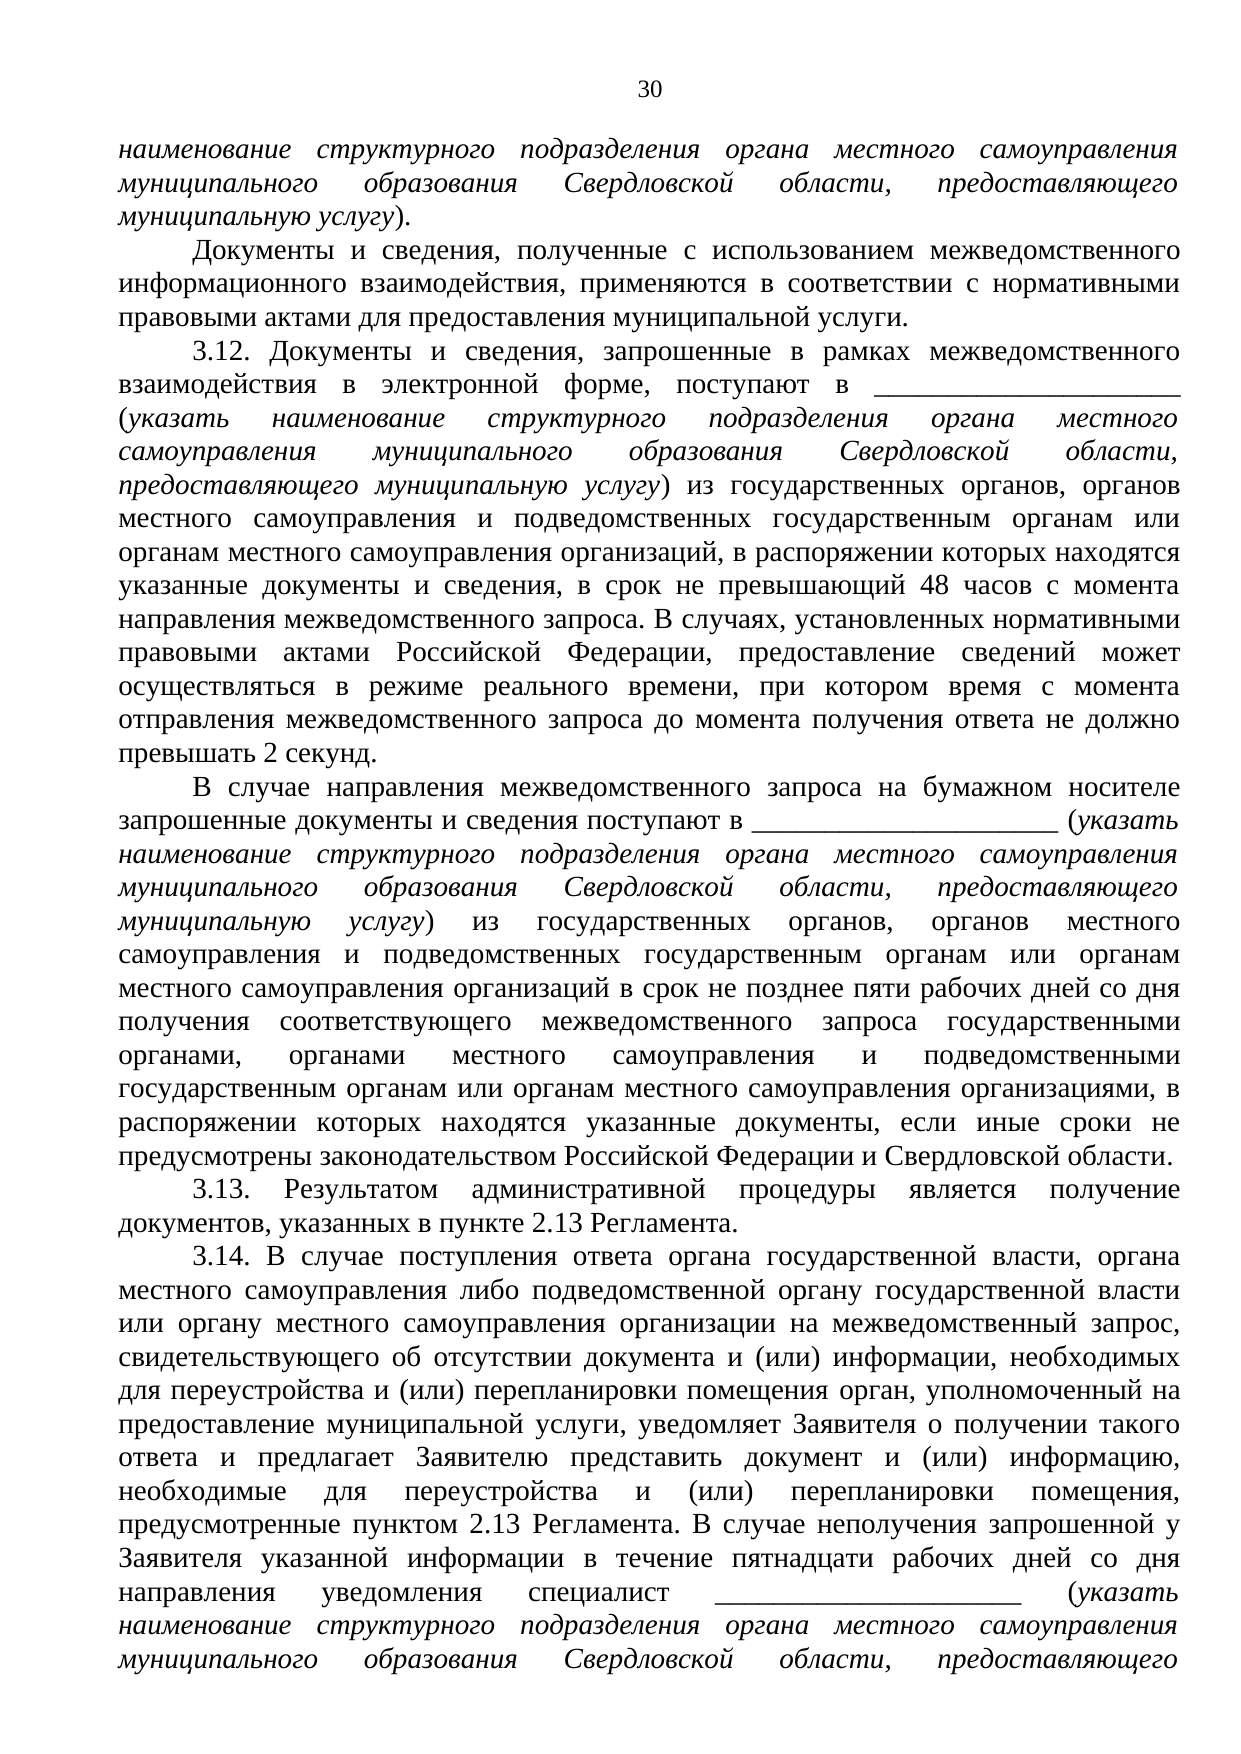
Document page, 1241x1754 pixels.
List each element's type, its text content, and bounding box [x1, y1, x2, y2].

text 3.14. В случае поступления ответа органа государственной власти, органа местного самоуправления либо подведомственной органу государственной власти или органу местного самоуправления организации на межведомственный запрос, свидетельствующего об отсутствии документа и (или) информации, необходимых для переустройства и (или) перепланировки помещения орган, уполномоченный на предоставление муниципальной услуги, уведомляет Заявителя о получении такого ответа и предлагает Заявителю представить документ и (или) информацию, необходимые для переустройства и (или) перепланировки помещения, предусмотренные пунктом 2.13 Регламента. В случае неполучения запрошенной у Заявителя указанной информации в течение пятнадцати рабочих дней со дня направления уведомления специалист _____________________ (указать наименование структурного подразделения органа местного самоуправления муниципального образования Свердловской области, предоставляющего [118, 1238, 1181, 1674]
text 3.13. Результатом административной процедуры является получение документов, указанных в пункте 2.13 Регламента. [118, 1171, 1181, 1238]
text 3.12. Документы и сведения, запрошенные в рамках межведомственного взаимодействия в электронной форме, поступают в _____________________ (указать наименование структурного подразделения органа местного самоуправления муниципального образования Свердловской области, предоставляющего муниципальную услугу) из государственных органов, органов местного самоуправления и подведомственных государственным органам или органам местного самоуправления организаций, в распоряжении которых находятся указанные документы и сведения, в срок не превышающий 48 часов с момента направления межведомственного запроса. В случаях, установленных нормативными правовыми актами Российской Федерации, предоставление сведений может осуществляться в режиме реального времени, при котором время с момента отправления межведомственного запроса до момента получения ответа не должно превышать 2 секунд. [118, 333, 1181, 769]
text наименование структурного подразделения органа местного самоуправления муниципального образования Свердловской области, предоставляющего муниципальную услугу). [118, 131, 1181, 232]
text Документы и сведения, полученные с использованием межведомственного информационного взаимодействия, применяются в соответствии с нормативными правовыми актами для предоставления муниципальной услуги. [118, 232, 1181, 333]
text В случае направления межведомственного запроса на бумажном носителе запрошенные документы и сведения поступают в _____________________ (указать наименование структурного подразделения органа местного самоуправления муниципального образования Свердловской области, предоставляющего муниципальную услугу) из государственных органов, органов местного самоуправления и подведомственных государственным органам или органам местного самоуправления организаций в срок не позднее пяти рабочих дней со дня получения соответствующего межведомственного запроса государственными органами, органами местного самоуправления и подведомственными государственным органам или органам местного самоуправления организациями, в распоряжении которых находятся указанные документы, если иные сроки не предусмотрены законодательством Российской Федерации и Свердловской области. [118, 769, 1181, 1171]
